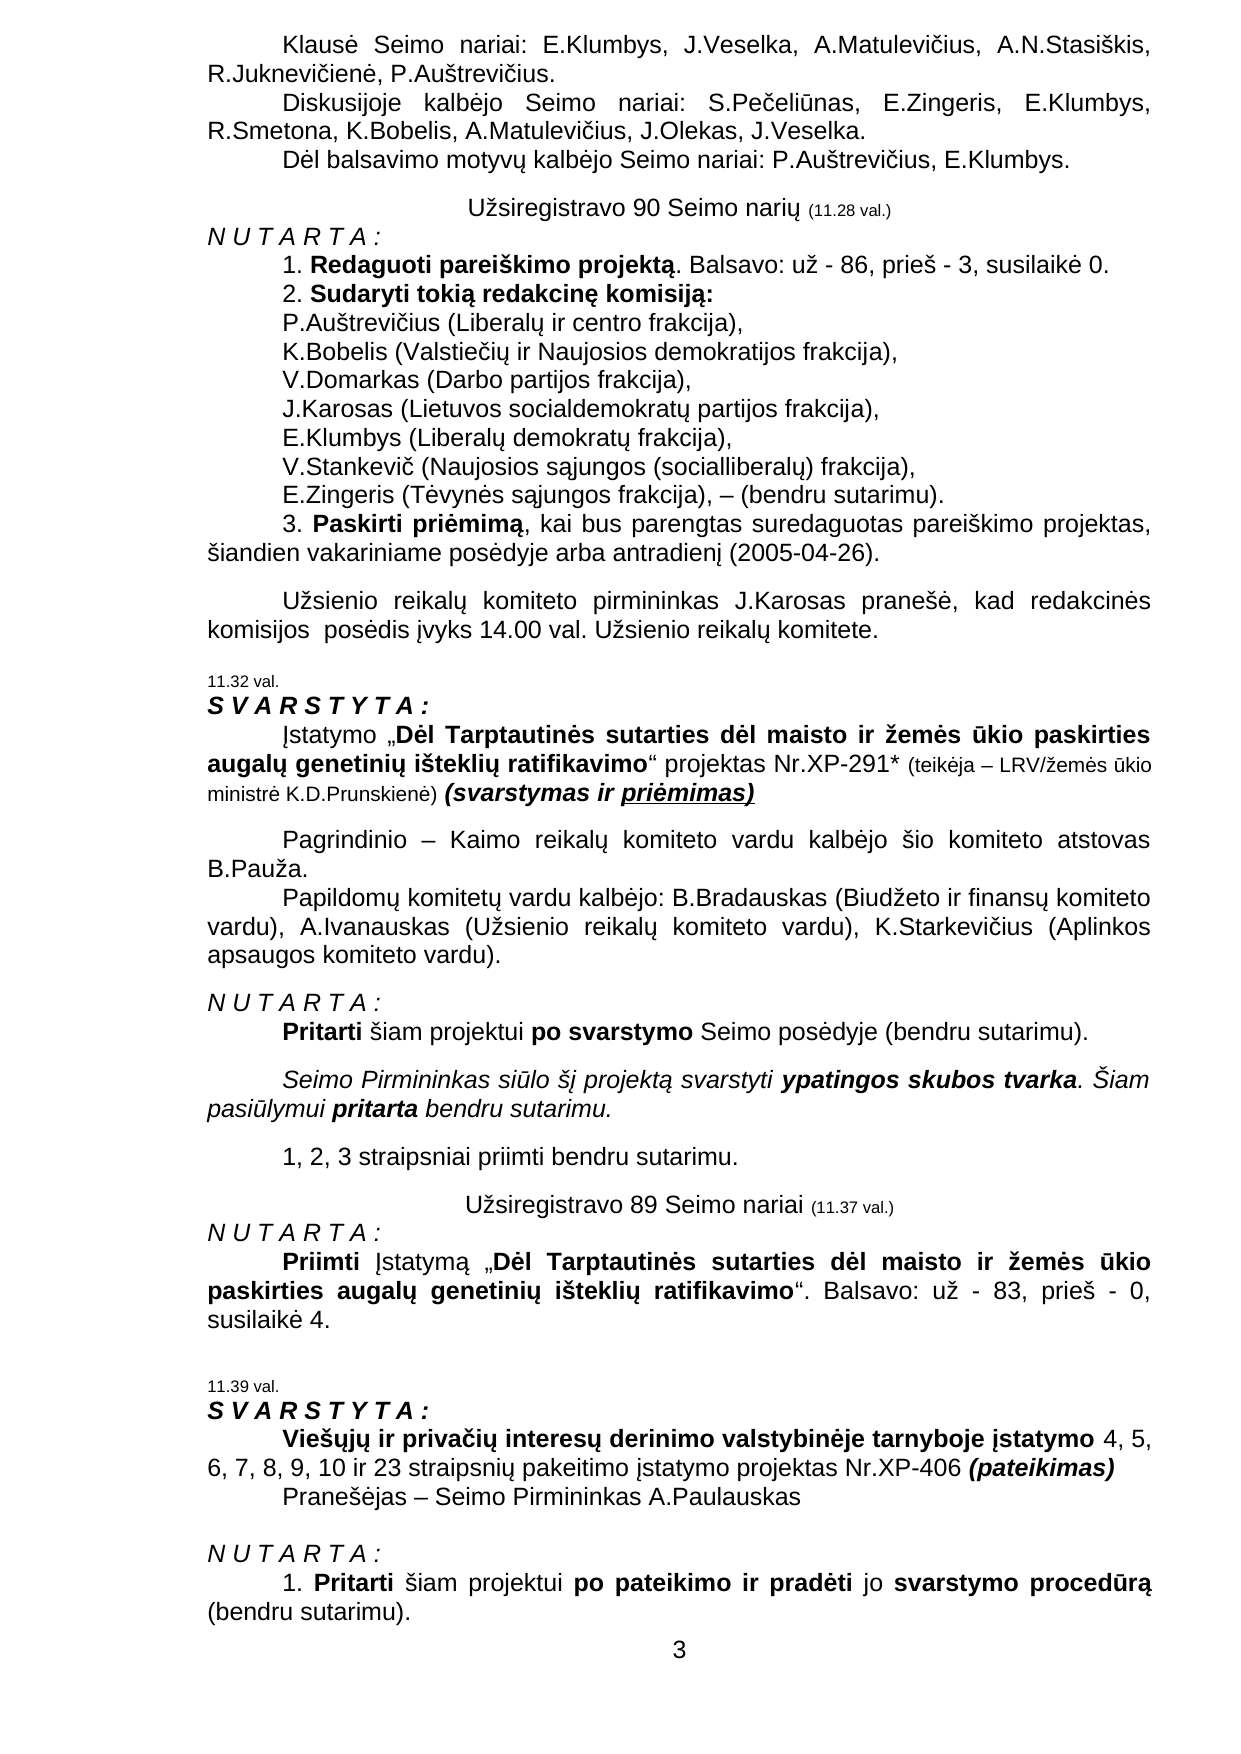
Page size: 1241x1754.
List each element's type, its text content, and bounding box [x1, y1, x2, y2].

text Papildomų komitetų vardu kalbėjo: B.Bradauskas (Biudžeto ir finansų komiteto vardu), A.Ivanauskas (Užsienio reikalų komiteto vardu), K.Starkevičius (Aplinkos apsaugos komiteto vardu). [207, 883, 1152, 969]
text Dėl balsavimo motyvų kalbėjo Seimo nariai: P.Auštrevičius, E.Klumbys. [207, 145, 1152, 174]
text 3. Paskirti priėmimą, kai bus parengtas suredaguotas pareiškimo projektas, šiandien vakariniame posėdyje arba antradienį (2005-04-26). [207, 509, 1152, 567]
text Klausė Seimo nariai: E.Klumbys, J.Veselka, A.Matulevičius, A.N.Stasiškis, R.Juknevičienė, P.Auštrevičius. [207, 30, 1152, 87]
text K.Bobelis (Valstiečių ir Naujosios demokratijos frakcija), [207, 337, 1152, 365]
text Priimti Įstatymą „Dėl Tarptautinės sutarties dėl maisto ir žemės ūkio paskirties augalų genetinių išteklių ratifikavimo“. Balsavo: už - 83, prieš - 0, susilaikė 4. [207, 1247, 1152, 1333]
text Įstatymo „Dėl Tarptautinės sutarties dėl maisto ir žemės ūkio paskirties augalų genetinių išteklių ratifikavimo“ projektas Nr.XP-291* (teikėja – LRV/žemės ūkio ministrė K.D.Prunskienė) (svarstymas ir priėmimas) [207, 720, 1152, 806]
text E.Zingeris (Tėvynės sąjungos frakcija), – (bendru sutarimu). [207, 480, 1152, 509]
text E.Klumbys (Liberalų demokratų frakcija), [207, 423, 1152, 452]
text 1, 2, 3 straipsniai priimti bendru sutarimu. [207, 1142, 1152, 1170]
text Seimo Pirmininkas siūlo šį projektą svarstyti ypatingos skubos tvarka. Šiam pasiūlymui pritarta bendru sutarimu. [207, 1065, 1152, 1122]
text P.Auštrevičius (Liberalų ir centro frakcija), [207, 308, 1152, 337]
text Pranešėjas – Seimo Pirmininkas A.Paulauskas [207, 1482, 1152, 1511]
text Pritarti šiam projektui po svarstymo Seimo posėdyje (bendru sutarimu). [207, 1017, 1152, 1046]
text N U T A R T A : [207, 1539, 1152, 1568]
text 11.39 val. [207, 1376, 1152, 1396]
text S V A R S T Y T A : [207, 1396, 1152, 1424]
text V.Stankevič (Naujosios sąjungos (socialliberalų) frakcija), [207, 452, 1152, 480]
text 2. Sudaryti tokią redakcinę komisiją: [207, 279, 1152, 308]
text J.Karosas (Lietuvos socialdemokratų partijos frakcija), [207, 394, 1152, 423]
text 1. Redaguoti pareiškimo projektą. Balsavo: už - 86, prieš - 3, susilaikė 0. [207, 250, 1152, 279]
text Viešųjų ir privačių interesų derinimo valstybinėje tarnyboje įstatymo 4, 5, 6, 7, 8, 9, 10 ir 23 straipsnių pakeitimo įstatymo projektas Nr.XP-406 (pateikimas) [207, 1424, 1152, 1482]
text Užsiregistravo 89 Seimo nariai (11.37 val.) [207, 1189, 1152, 1218]
text N U T A R T A : [207, 988, 1152, 1017]
text S V A R S T Y T A : [207, 691, 1152, 720]
text N U T A R T A : [207, 1218, 1152, 1247]
text Užsiregistravo 90 Seimo narių (11.28 val.) [207, 193, 1152, 222]
text Diskusijoje kalbėjo Seimo nariai: S.Pečeliūnas, E.Zingeris, E.Klumbys, R.Smetona, K.Bobelis, A.Matulevičius, J.Olekas, J.Veselka. [207, 87, 1152, 145]
text Užsienio reikalų komiteto pirmininkas J.Karosas pranešė, kad redakcinės komisijos posėdis įvyks 14.00 val. Užsienio reikalų komitete. [207, 586, 1152, 643]
text V.Domarkas (Darbo partijos frakcija), [207, 365, 1152, 394]
text 11.32 val. [207, 672, 1152, 691]
text 1. Pritarti šiam projektui po pateikimo ir pradėti jo svarstymo procedūrą (bendru sutarimu). [207, 1568, 1152, 1626]
text Pagrindinio – Kaimo reikalų komiteto vardu kalbėjo šio komiteto atstovas B.Pauža. [207, 825, 1152, 883]
text N U T A R T A : [207, 222, 1152, 250]
